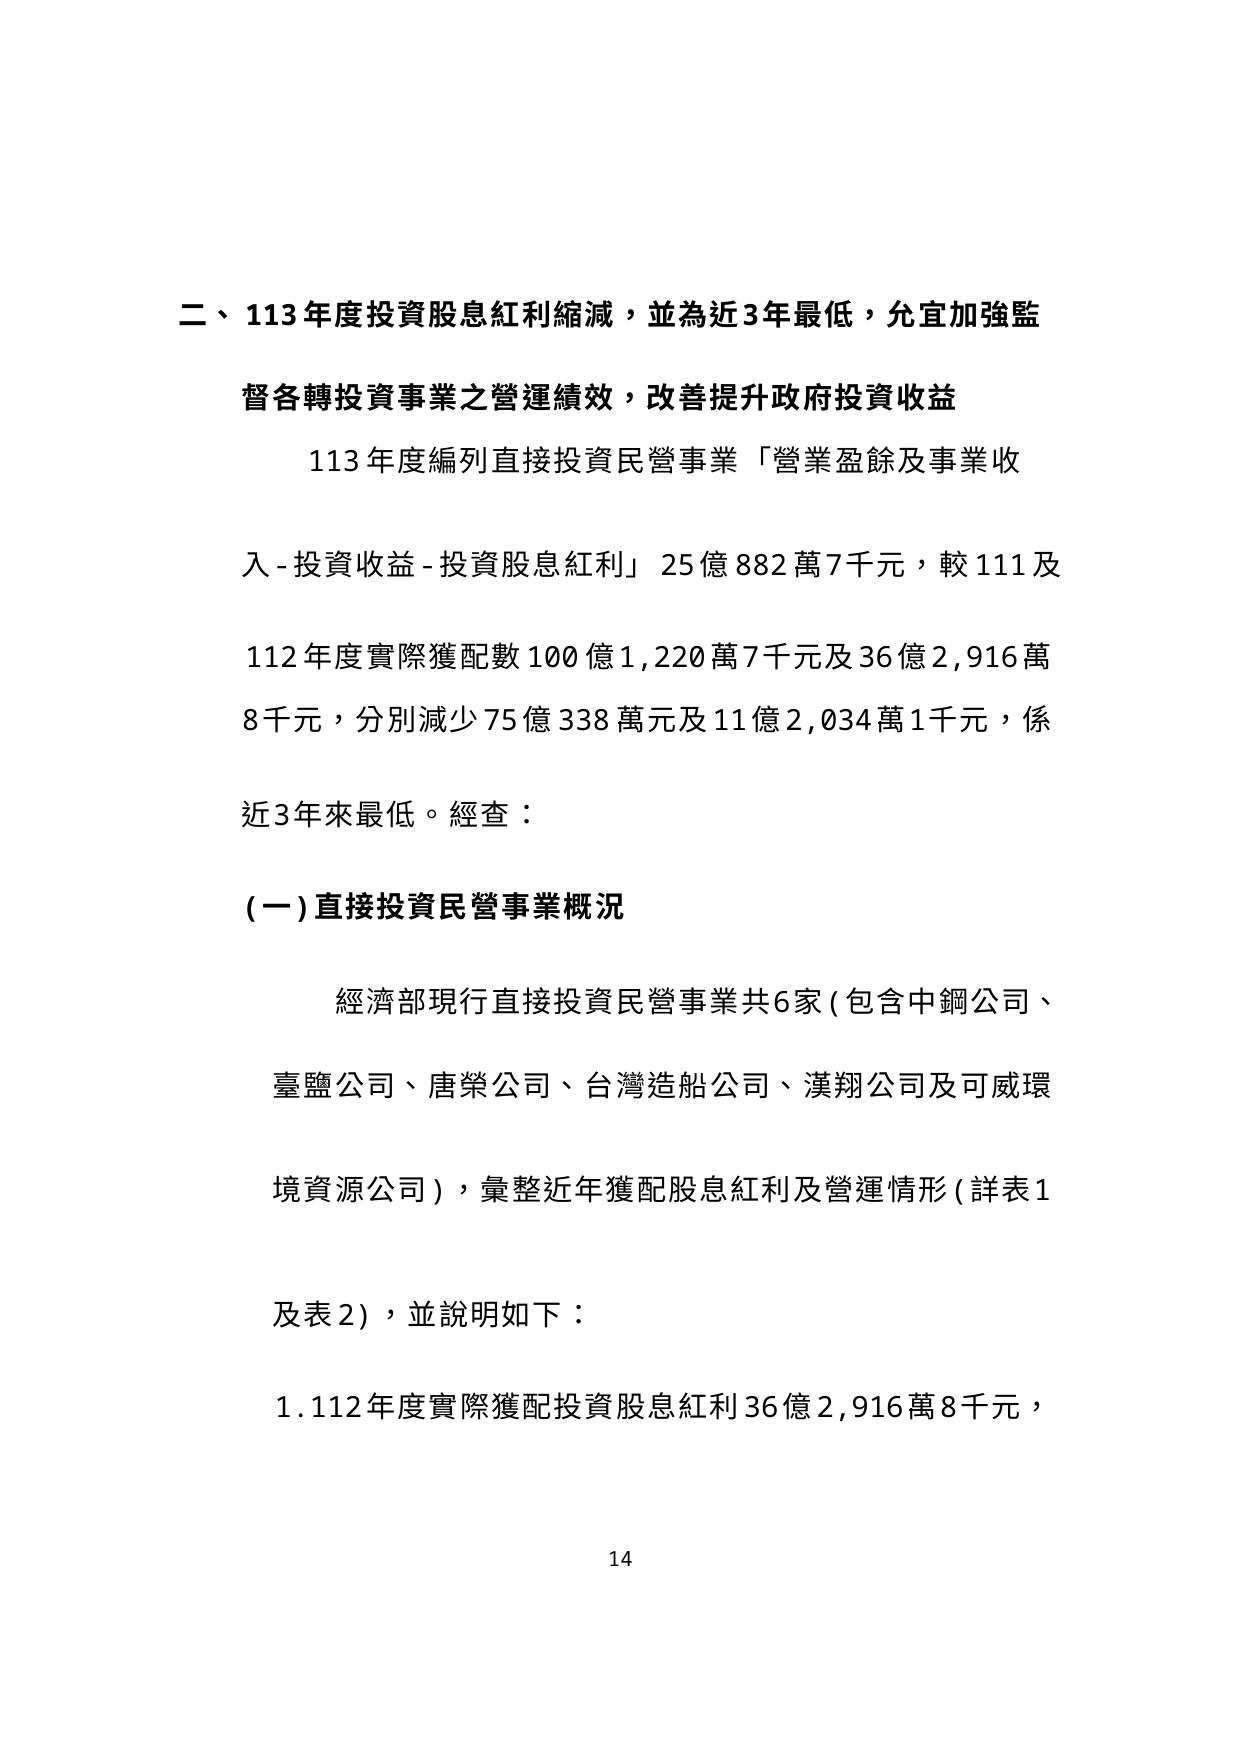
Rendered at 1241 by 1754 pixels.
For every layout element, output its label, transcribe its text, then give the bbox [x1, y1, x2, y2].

text 經濟部現行直接投資民營事業共6家(包含中鋼公司、臺鹽公司、唐榮公司、台灣造船公司、漢翔公司及可威環境資源公司)，彙整近年獲配股息紅利及營運情形(詳表1及表2)，並說明如下： [266, 917, 1063, 1354]
text 二、113年度投資股息紅利縮減，並為近3年最低，允宜加強監督各轉投資事業之營運績效，改善提升政府投資收益 [177, 229, 1063, 417]
text (一)直接投資民營事業概況 [236, 854, 1063, 917]
text 1.112年度實際獲配投資股息紅利36億2,916萬8千元， [266, 1354, 1063, 1417]
text 113年度編列直接投資民營事業「營業盈餘及事業收入-投資收益-投資股息紅利」25億882萬7千元，較111及112年度實際獲配數100億1,220萬7千元及36億2,916萬8千元，分別減少75億338萬元及11億2,034萬1千元，係近3年來最低。經查： [236, 417, 1063, 854]
